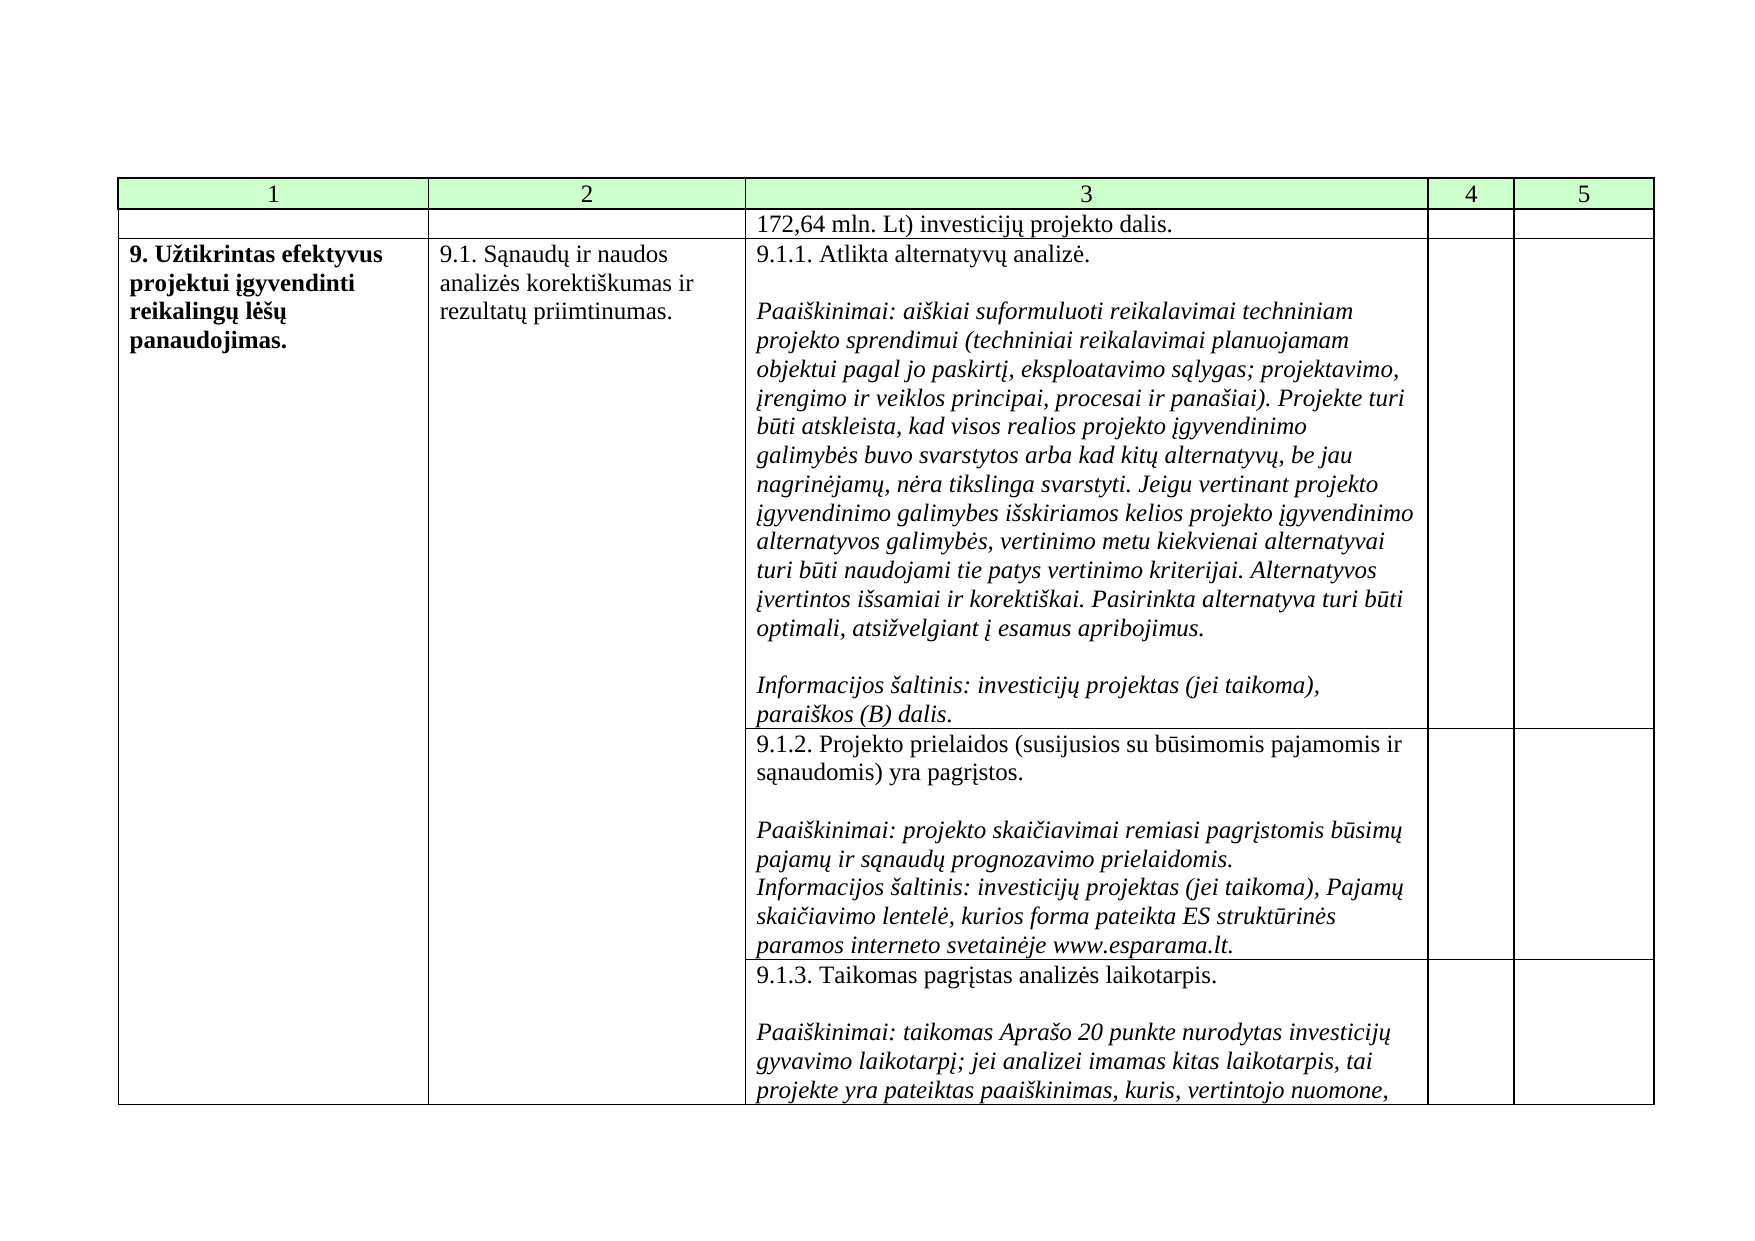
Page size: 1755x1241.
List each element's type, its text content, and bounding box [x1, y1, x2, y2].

table_cell [429, 210, 745, 238]
table_header 3 [746, 179, 1427, 208]
table_header 5 [1515, 179, 1653, 208]
table_header 1 [119, 179, 428, 208]
table_header 2 [429, 179, 745, 208]
table_cell 9.1. Sąnaudų ir naudos analizės korektiškumas ir rezultatų priimtinumas. [429, 239, 745, 1103]
table_cell [1515, 239, 1653, 728]
table_cell [1429, 729, 1513, 959]
table_cell [1515, 729, 1653, 959]
table_cell [1515, 210, 1653, 238]
table_cell 9.1.2. Projekto prielaidos (susijusios su būsimomis pajamomis ir sąnaudomis) yra pagrįstos. Paaiškinimai: projekto skaičiavimai remiasi pagrįstomis būsimų pajamų ir sąnaudų prognozavimo prielaidomis. Informacijos šaltinis: investicijų projektas (jei taikoma), Pajamų skaičiavimo lentelė, kurios forma pateikta ES struktūrinės paramos interneto svetainėje www.esparama.lt. [746, 729, 1427, 959]
table_cell 9. Užtikrintas efektyvus projektui įgyvendinti reikalingų lėšų panaudojimas. [119, 239, 428, 1103]
table_cell [1429, 239, 1513, 728]
table_cell [1515, 960, 1653, 1103]
table_cell 9.1.1. Atlikta alternatyvų analizė. Paaiškinimai: aiškiai suformuluoti reikalavimai techniniam projekto sprendimui (techniniai reikalavimai planuojamam objektui pagal jo paskirtį, eksploatavimo sąlygas; projektavimo, įrengimo ir veiklos principai, procesai ir panašiai). Projekte turi būti atskleista, kad visos realios projekto įgyvendinimo galimybės buvo svarstytos arba kad kitų alternatyvų, be jau nagrinėjamų, nėra tikslinga svarstyti. Jeigu vertinant projekto įgyvendinimo galimybes išskiriamos kelios projekto įgyvendinimo alternatyvos galimybės, vertinimo metu kiekvienai alternatyvai turi būti naudojami tie patys vertinimo kriterijai. Alternatyvos įvertintos išsamiai ir korektiškai. Pasirinkta alternatyva turi būti optimali, atsižvelgiant į esamus apribojimus. Informacijos šaltinis: investicijų projektas (jei taikoma), paraiškos (B) dalis. [746, 239, 1427, 728]
table_cell 9.1.3. Taikomas pagrįstas analizės laikotarpis. Paaiškinimai: taikomas Aprašo 20 punkte nurodytas investicijų gyvavimo laikotarpį; jei analizei imamas kitas laikotarpis, tai projekte yra pateiktas paaiškinimas, kuris, vertintojo nuomone, [746, 960, 1427, 1103]
table_cell [1429, 960, 1513, 1103]
table_header 4 [1429, 179, 1513, 208]
table_cell [119, 210, 428, 238]
table_cell 172,64 mln. Lt) investicijų projekto dalis. [746, 210, 1427, 238]
table_cell [1429, 210, 1513, 238]
